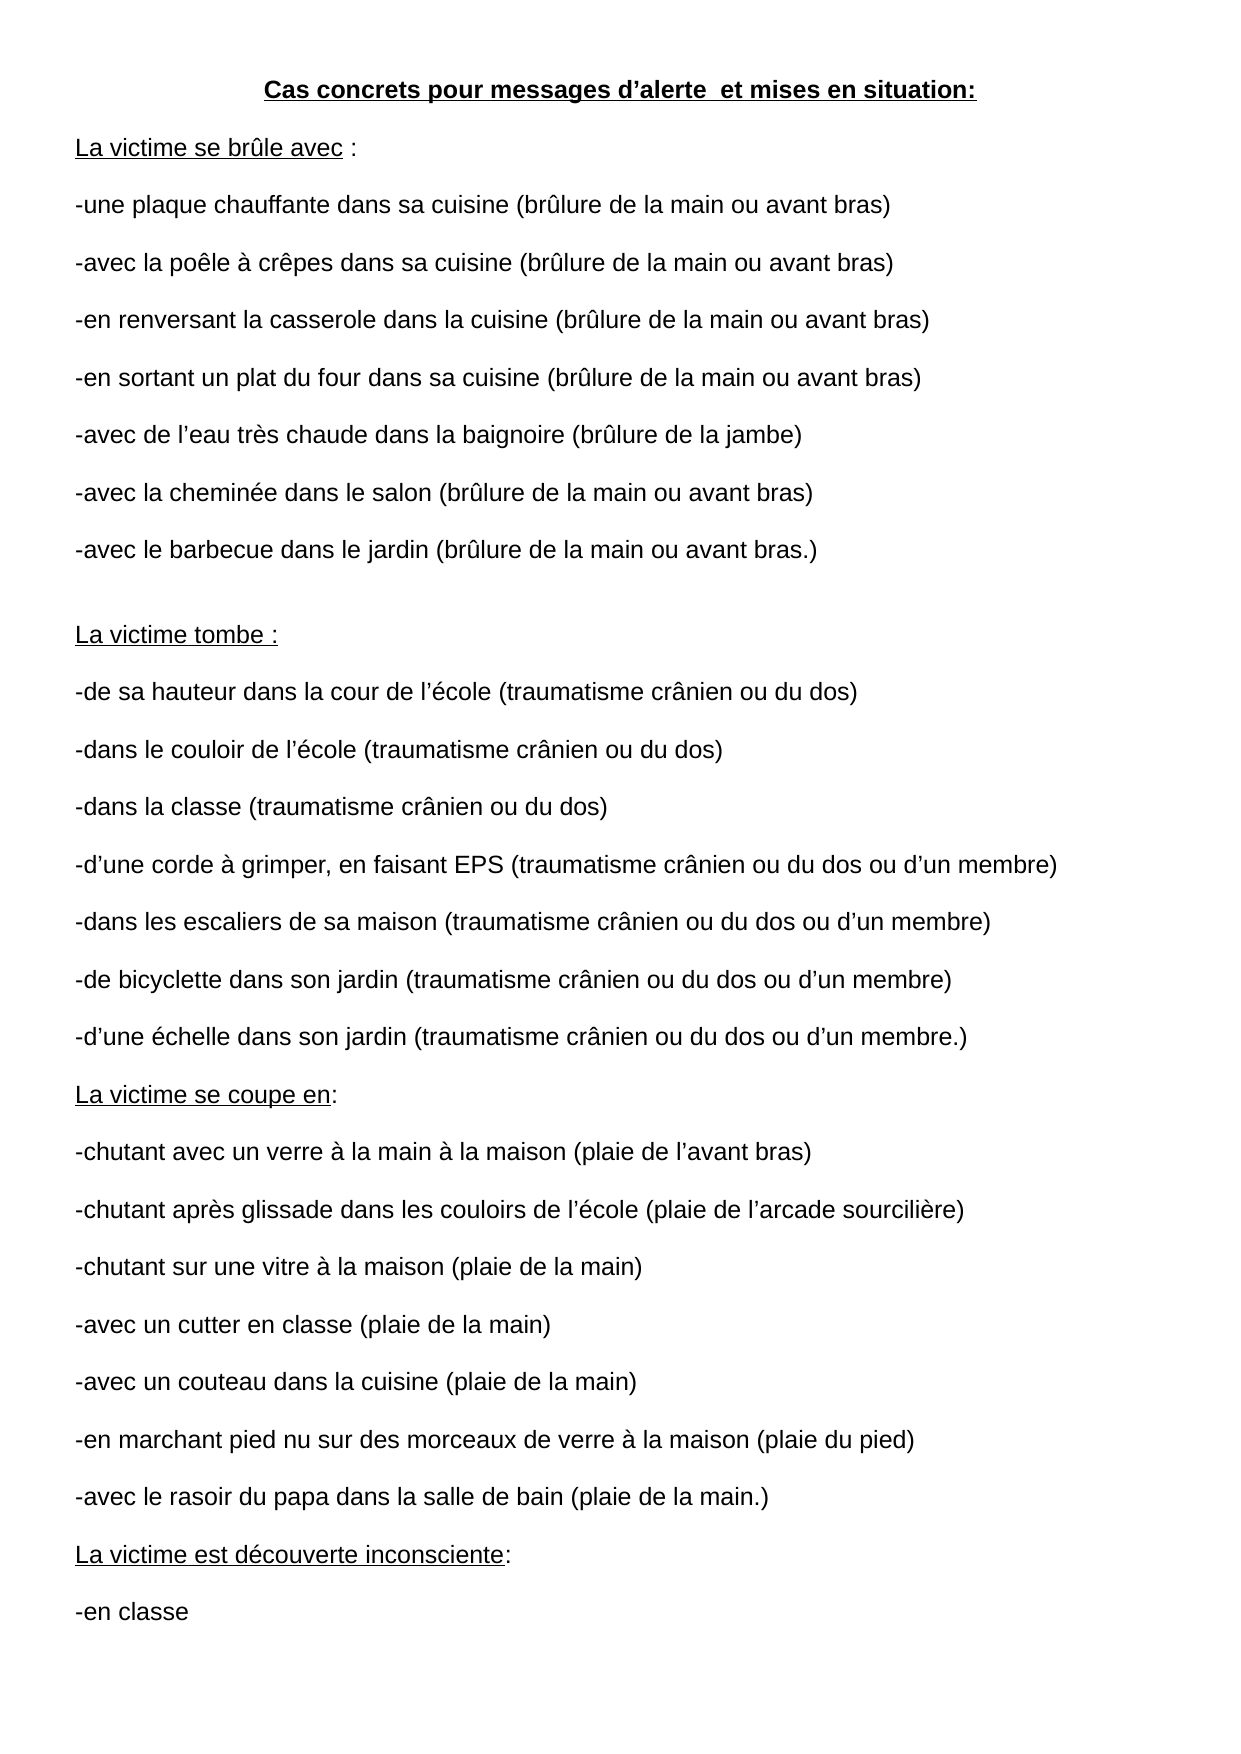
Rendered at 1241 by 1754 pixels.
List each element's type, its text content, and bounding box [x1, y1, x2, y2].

text -avec le barbecue dans le jardin (brûlure de la main ou avant bras.) [75, 535, 1165, 564]
text La victime tombe : [75, 619, 1165, 648]
text Cas concrets pour messages d’alerte et mises en situation: [75, 75, 1165, 104]
text -en classe [75, 1597, 1165, 1626]
text -de sa hauteur dans la cour de l’école (traumatisme crânien ou du dos) [75, 677, 1165, 706]
text -chutant après glissade dans les couloirs de l’école (plaie de l’arcade sourcilière) [75, 1194, 1165, 1223]
text -en sortant un plat du four dans sa cuisine (brûlure de la main ou avant bras) [75, 362, 1165, 391]
text -dans les escaliers de sa maison (traumatisme crânien ou du dos ou d’un membre) [75, 907, 1165, 936]
text -dans la classe (traumatisme crânien ou du dos) [75, 792, 1165, 821]
text La victime se brûle avec : [75, 132, 1165, 161]
text -avec un cutter en classe (plaie de la main) [75, 1309, 1165, 1338]
text -de bicyclette dans son jardin (traumatisme crânien ou du dos ou d’un membre) [75, 964, 1165, 993]
text -avec le rasoir du papa dans la salle de bain (plaie de la main.) [75, 1482, 1165, 1511]
text -avec de l’eau très chaude dans la baignoire (brûlure de la jambe) [75, 420, 1165, 449]
text -dans le couloir de l’école (traumatisme crânien ou du dos) [75, 734, 1165, 763]
text -d’une corde à grimper, en faisant EPS (traumatisme crânien ou du dos ou d’un membre) [75, 849, 1165, 878]
text -avec la cheminée dans le salon (brûlure de la main ou avant bras) [75, 477, 1165, 506]
text -en marchant pied nu sur des morceaux de verre à la maison (plaie du pied) [75, 1424, 1165, 1453]
text -d’une échelle dans son jardin (traumatisme crânien ou du dos ou d’un membre.) [75, 1022, 1165, 1051]
text -avec un couteau dans la cuisine (plaie de la main) [75, 1367, 1165, 1396]
text -chutant sur une vitre à la maison (plaie de la main) [75, 1252, 1165, 1281]
text -avec la poêle à crêpes dans sa cuisine (brûlure de la main ou avant bras) [75, 247, 1165, 276]
text La victime se coupe en: [75, 1079, 1165, 1108]
text -une plaque chauffante dans sa cuisine (brûlure de la main ou avant bras) [75, 190, 1165, 219]
text La victime est découverte inconsciente: [75, 1539, 1165, 1568]
text -en renversant la casserole dans la cuisine (brûlure de la main ou avant bras) [75, 305, 1165, 334]
text -chutant avec un verre à la main à la maison (plaie de l’avant bras) [75, 1137, 1165, 1166]
